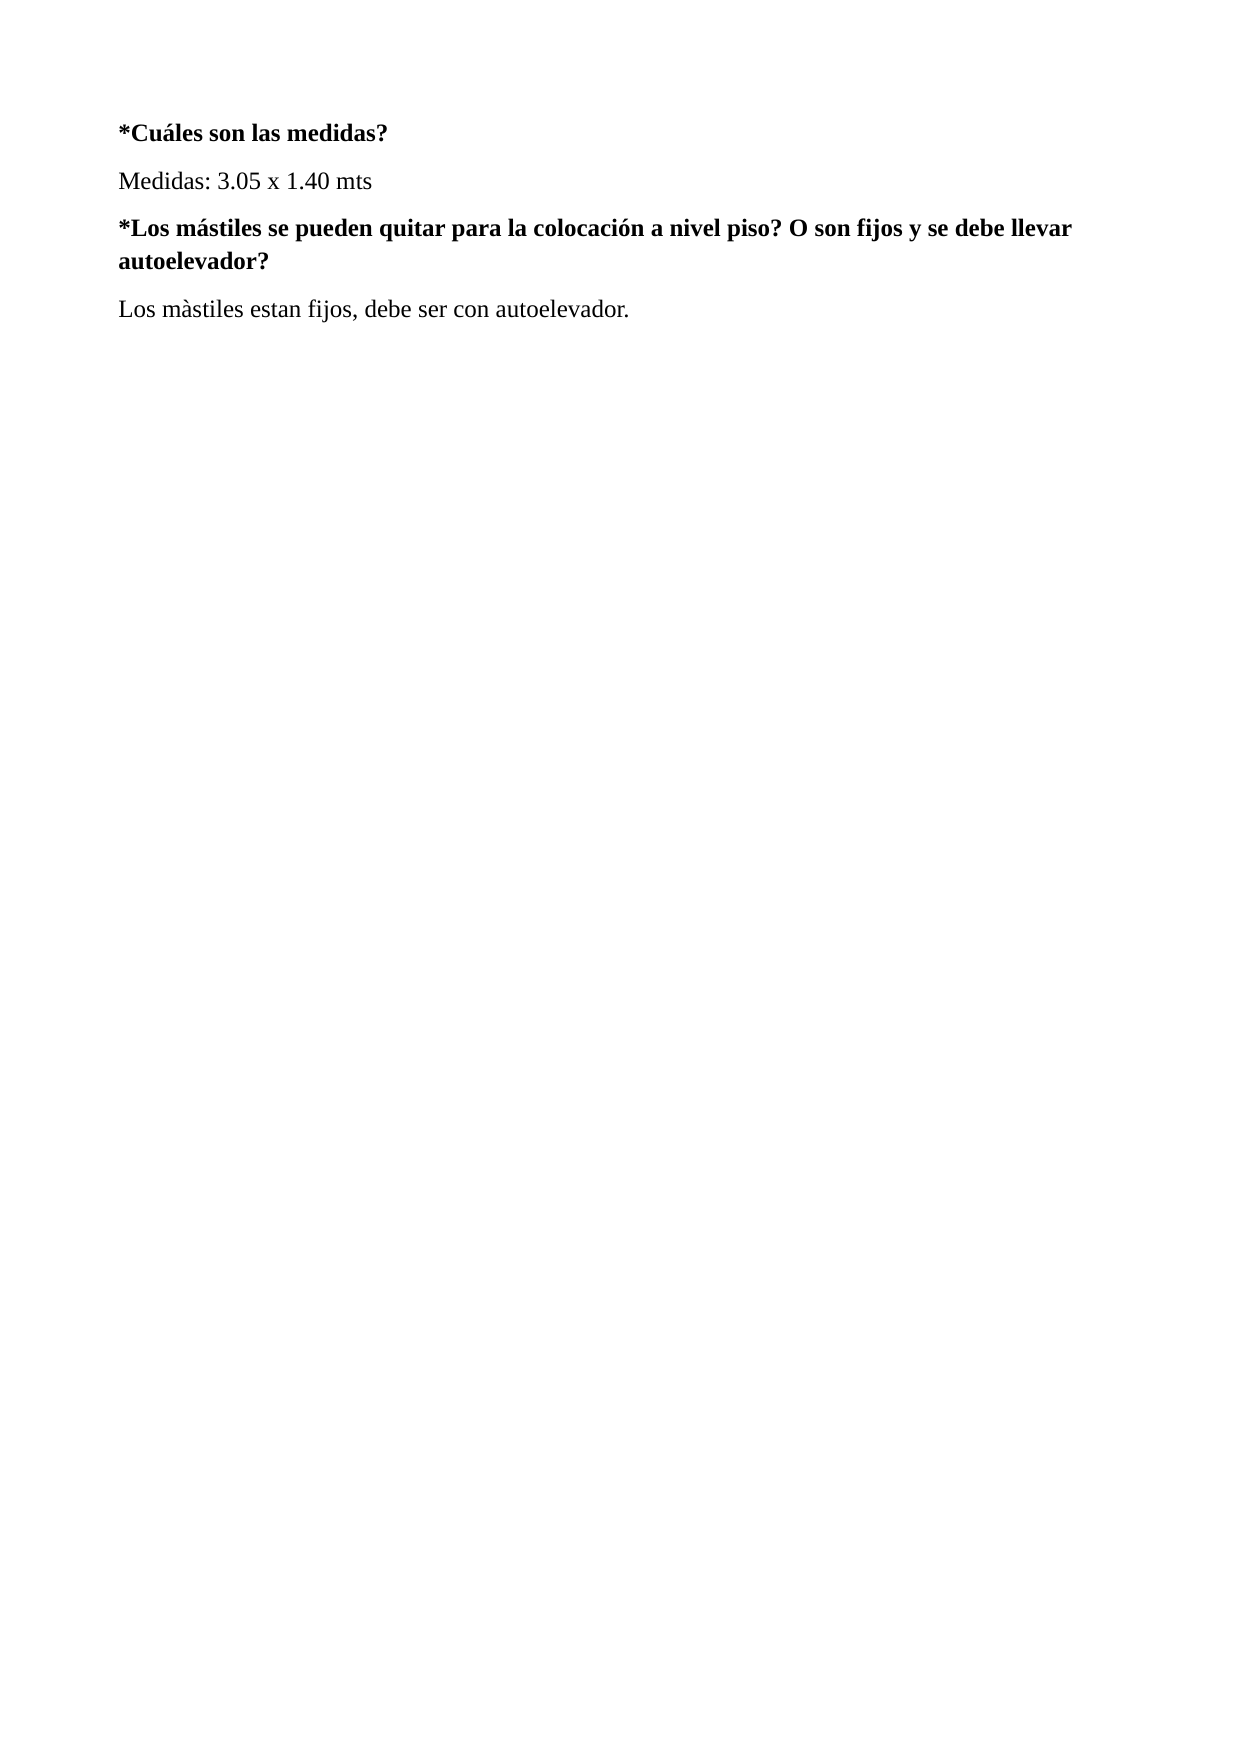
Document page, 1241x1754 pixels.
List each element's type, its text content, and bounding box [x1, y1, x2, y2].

text *Cuáles son las medidas? [118, 118, 1122, 147]
text *Los mástiles se pueden quitar para la colocación a nivel piso? O son fijos y se debe llevar autoelevador? [118, 213, 1122, 275]
text Medidas: 3.05 x 1.40 mts [118, 166, 1122, 194]
text Los màstiles estan fijos, debe ser con autoelevador. [118, 294, 1122, 323]
